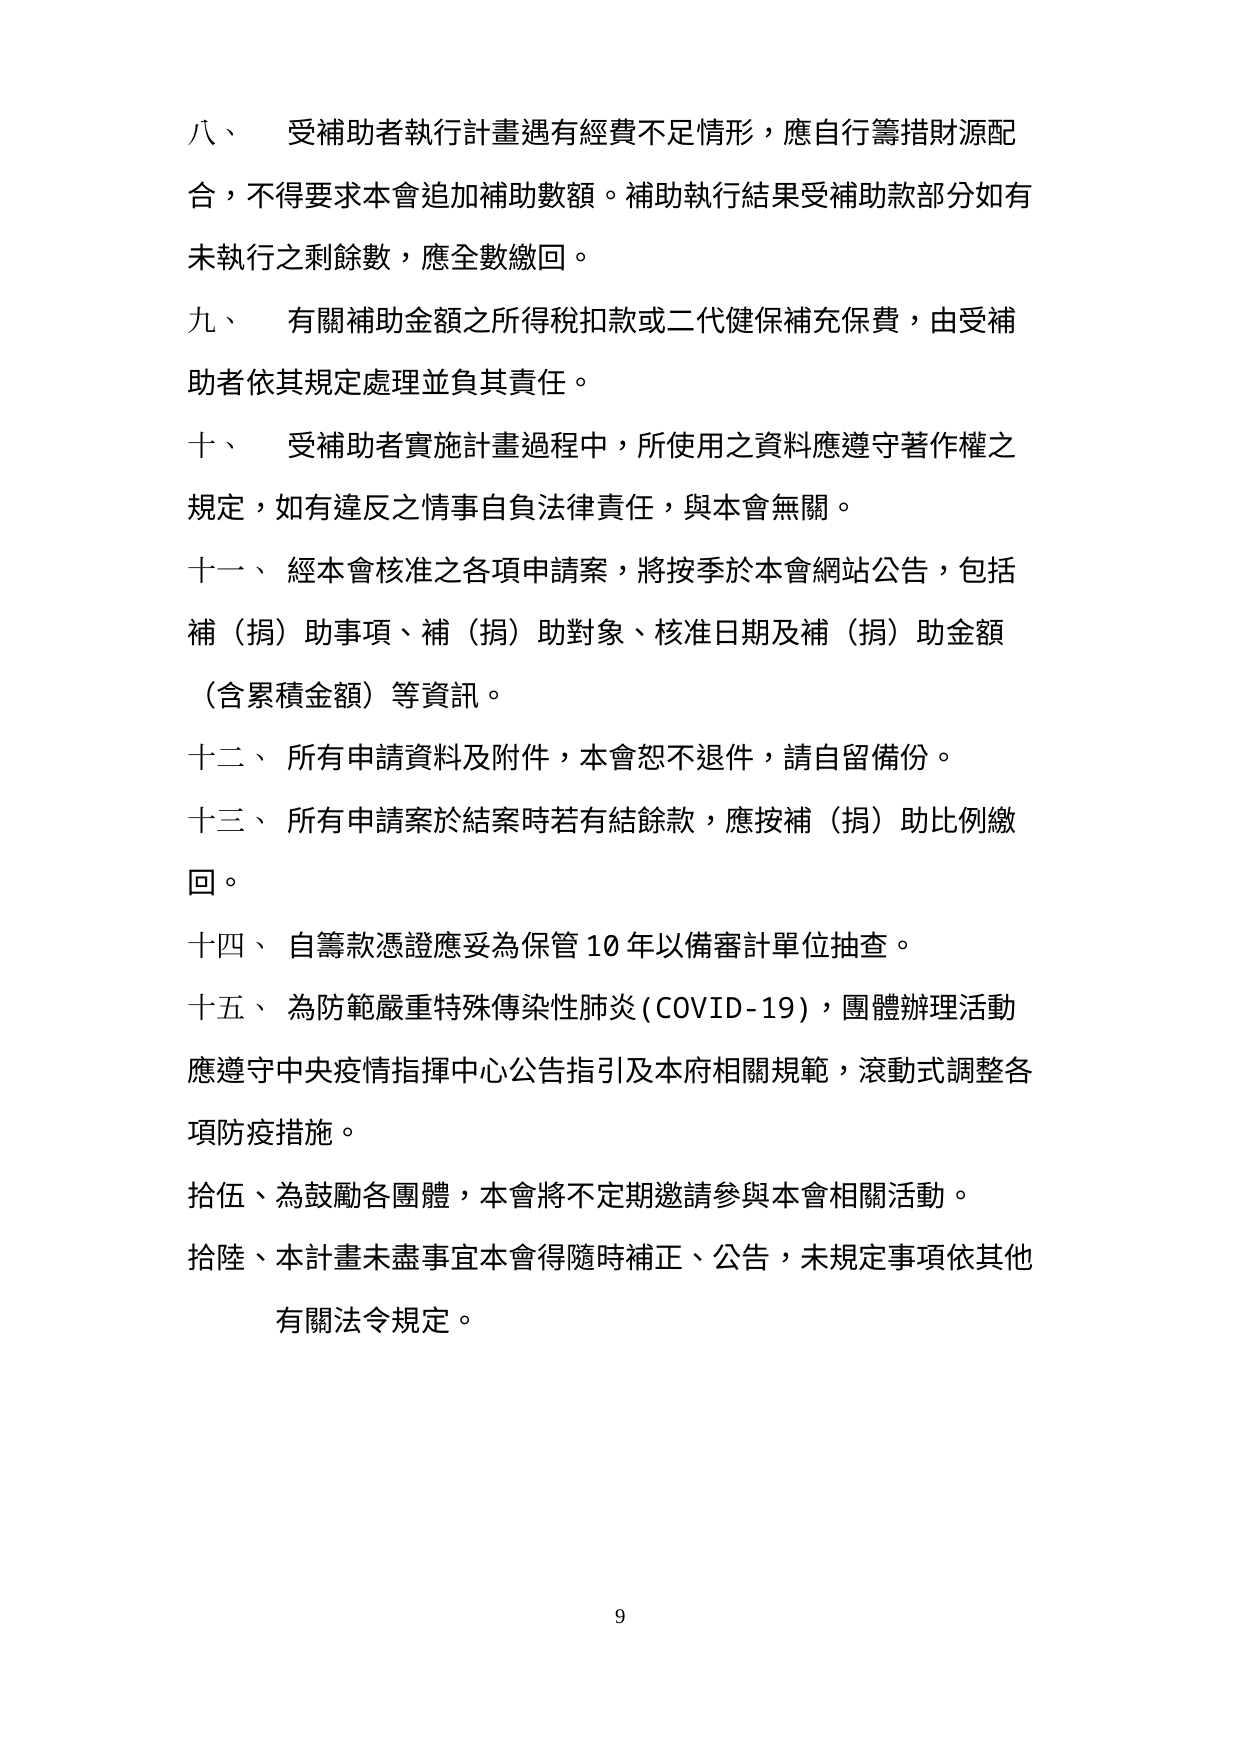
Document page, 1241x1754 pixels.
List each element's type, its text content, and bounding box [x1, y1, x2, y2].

list 所有申請資料及附件，本會恕不退件，請自留備份。 [187, 714, 1045, 777]
list 受補助者執行計畫遇有經費不足情形，應自行籌措財源配合，不得要求本會追加補助數額。補助執行結果受補助款部分如有未執行之剩餘數，應全數繳回。 [187, 89, 1045, 277]
text 拾伍、為鼓勵各團體，本會將不定期邀請參與本會相關活動。 [187, 1152, 1053, 1214]
list 經本會核准之各項申請案，將按季於本會網站公告，包括補（捐）助事項、補（捐）助對象、核准日期及補（捐）助金額（含累積金額）等資訊。 [187, 527, 1045, 714]
list 有關補助金額之所得稅扣款或二代健保補充保費，由受補助者依其規定處理並負其責任。 [187, 277, 1045, 402]
text 拾陸、本計畫未盡事宜本會得隨時補正、公告，未規定事項依其他有關法令規定。 [187, 1214, 1053, 1339]
list 所有申請案於結案時若有結餘款，應按補（捐）助比例繳回。 [187, 777, 1045, 902]
list 受補助者實施計畫過程中，所使用之資料應遵守著作權之規定，如有違反之情事自負法律責任，與本會無關。 [187, 402, 1045, 527]
list 自籌款憑證應妥為保管10年以備審計單位抽查。 [187, 902, 1045, 964]
list 為防範嚴重特殊傳染性肺炎(COVID-19)，團體辦理活動應遵守中央疫情指揮中心公告指引及本府相關規範，滾動式調整各項防疫措施。 [187, 964, 1045, 1152]
